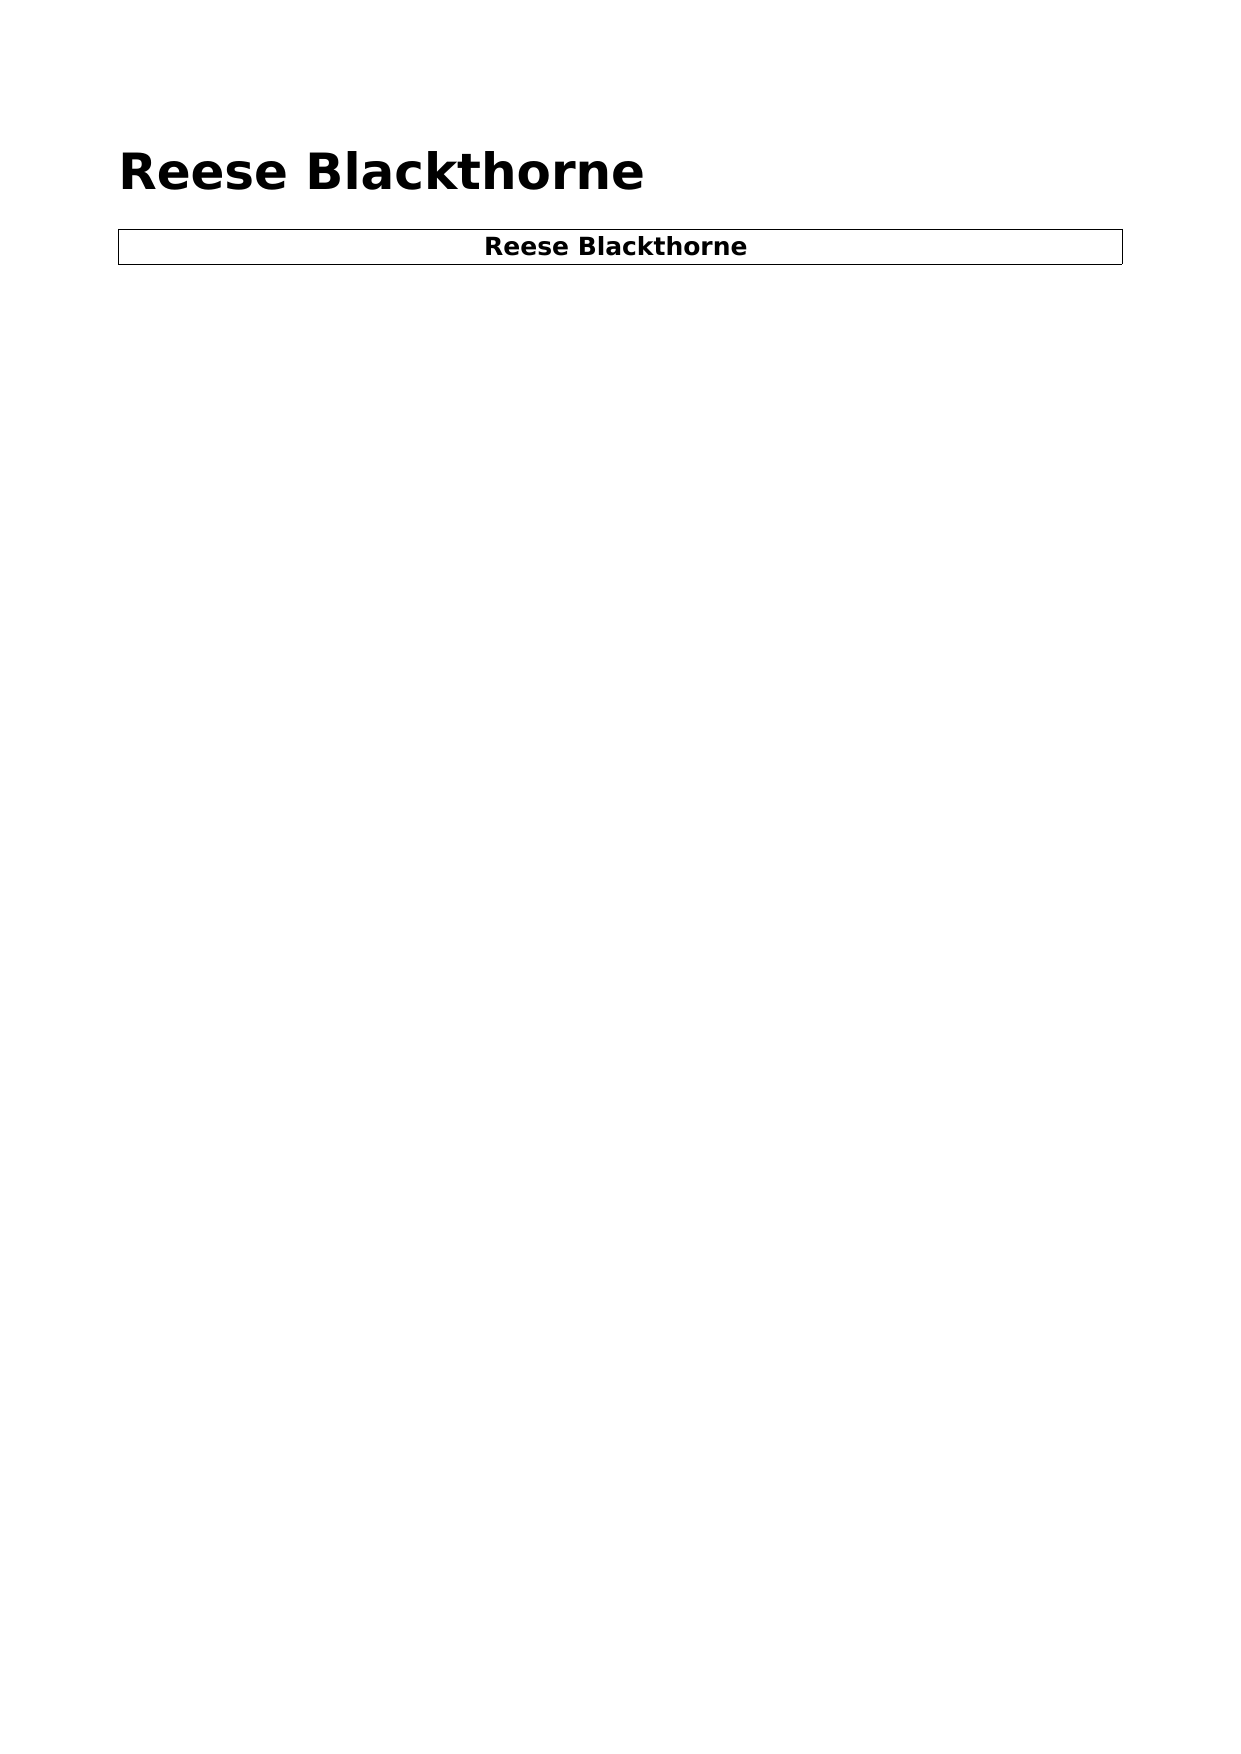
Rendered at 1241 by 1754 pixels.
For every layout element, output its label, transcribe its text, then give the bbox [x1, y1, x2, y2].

table_header Reese Blackthorne [119, 230, 1122, 264]
subtitle Reese Blackthorne [118, 143, 1122, 201]
